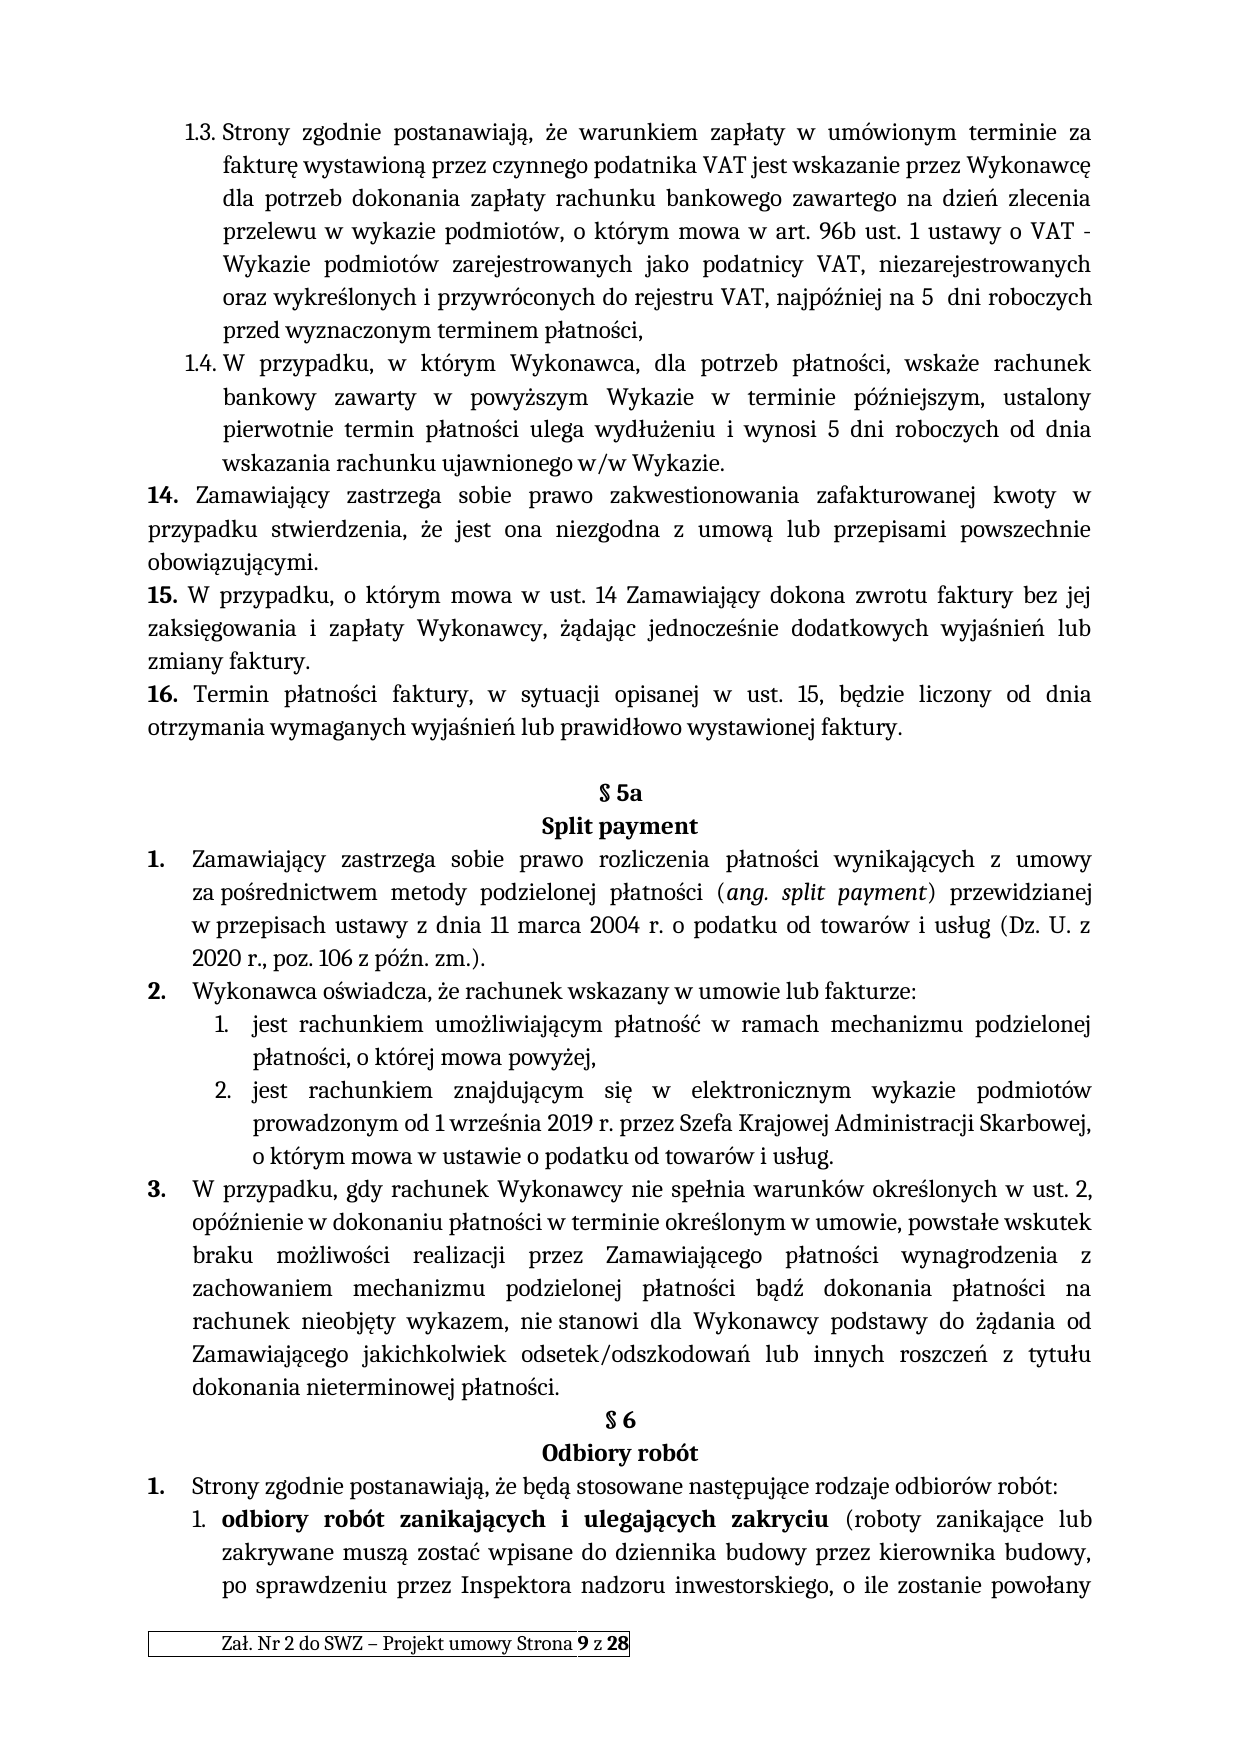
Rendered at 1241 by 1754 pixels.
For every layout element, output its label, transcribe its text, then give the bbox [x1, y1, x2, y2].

text § 6 [148, 1406, 1092, 1435]
list Zamawiający zastrzega sobie prawo rozliczenia płatności wynikających z umowy za pośrednictwem metody podzielonej płatności (ang. split payment) przewidzianej w przepisach ustawy z dnia 11 marca 2004 r. o podatku od towarów i usług (Dz. U. z 2020 r., poz. 106 z późn. zm.). [148, 845, 1092, 972]
text Odbiory robót [148, 1439, 1092, 1468]
list odbiory robót zanikających i ulegających zakryciu (roboty zanikające lub zakrywane muszą zostać wpisane do dziennika budowy przez kierownika budowy, po sprawdzeniu przez Inspektora nadzoru inwestorskiego, o ile zostanie powołany [192, 1505, 1092, 1600]
text § 5a [148, 779, 1092, 807]
list jest rachunkiem znajdującym się w elektronicznym wykazie podmiotów prowadzonym od 1 września 2019 r. przez Szefa Krajowej Administracji Skarbowej, o którym mowa w ustawie o podatku od towarów i usług. [215, 1076, 1092, 1171]
list W przypadku, w którym Wykonawca, dla potrzeb płatności, wskaże rachunek bankowy zawarty w powyższym Wykazie w terminie późniejszym, ustalony pierwotnie termin płatności ulega wydłużeniu i wynosi 5 dni roboczych od dnia wskazania rachunku ujawnionego w/w Wykazie. [185, 349, 1092, 477]
text 14. Zamawiający zastrzega sobie prawo zakwestionowania zafakturowanej kwoty w przypadku stwierdzenia, że jest ona niezgodna z umową lub przepisami powszechnie obowiązującymi. [148, 481, 1092, 576]
list Strony zgodnie postanawiają, że będą stosowane następujące rodzaje odbiorów robót: [148, 1472, 1092, 1501]
list jest rachunkiem umożliwiającym płatność w ramach mechanizmu podzielonej płatności, o której mowa powyżej, [215, 1010, 1092, 1072]
list Strony zgodnie postanawiają, że warunkiem zapłaty w umówionym terminie za fakturę wystawioną przez czynnego podatnika VAT jest wskazanie przez Wykonawcę dla potrzeb dokonania zapłaty rachunku bankowego zawartego na dzień zlecenia przelewu w wykazie podmiotów, o którym mowa w art. 96b ust. 1 ustawy o VAT - Wykazie podmiotów zarejestrowanych jako podatnicy VAT, niezarejestrowanych oraz wykreślonych i przywróconych do rejestru VAT, najpóźniej na 5 dni roboczych przed wyznaczonym terminem płatności, [185, 118, 1092, 345]
text Split payment [148, 812, 1092, 840]
list W przypadku, gdy rachunek Wykonawcy nie spełnia warunków określonych w ust. 2, opóźnienie w dokonaniu płatności w terminie określonym w umowie, powstałe wskutek braku możliwości realizacji przez Zamawiającego płatności wynagrodzenia z zachowaniem mechanizmu podzielonej płatności bądź dokonania płatności na rachunek nieobjęty wykazem, nie stanowi dla Wykonawcy podstawy do żądania od Zamawiającego jakichkolwiek odsetek/odszkodowań lub innych roszczeń z tytułu dokonania nieterminowej płatności. [148, 1175, 1092, 1402]
list Wykonawca oświadcza, że rachunek wskazany w umowie lub fakturze: [148, 977, 1092, 1006]
text 15. W przypadku, o którym mowa w ust. 14 Zamawiający dokona zwrotu faktury bez jej zaksięgowania i zapłaty Wykonawcy, żądając jednocześnie dodatkowych wyjaśnień lub zmiany faktury. [148, 581, 1092, 675]
text 16. Termin płatności faktury, w sytuacji opisanej w ust. 15, będzie liczony od dnia otrzymania wymaganych wyjaśnień lub prawidłowo wystawionej faktury. [148, 679, 1092, 741]
